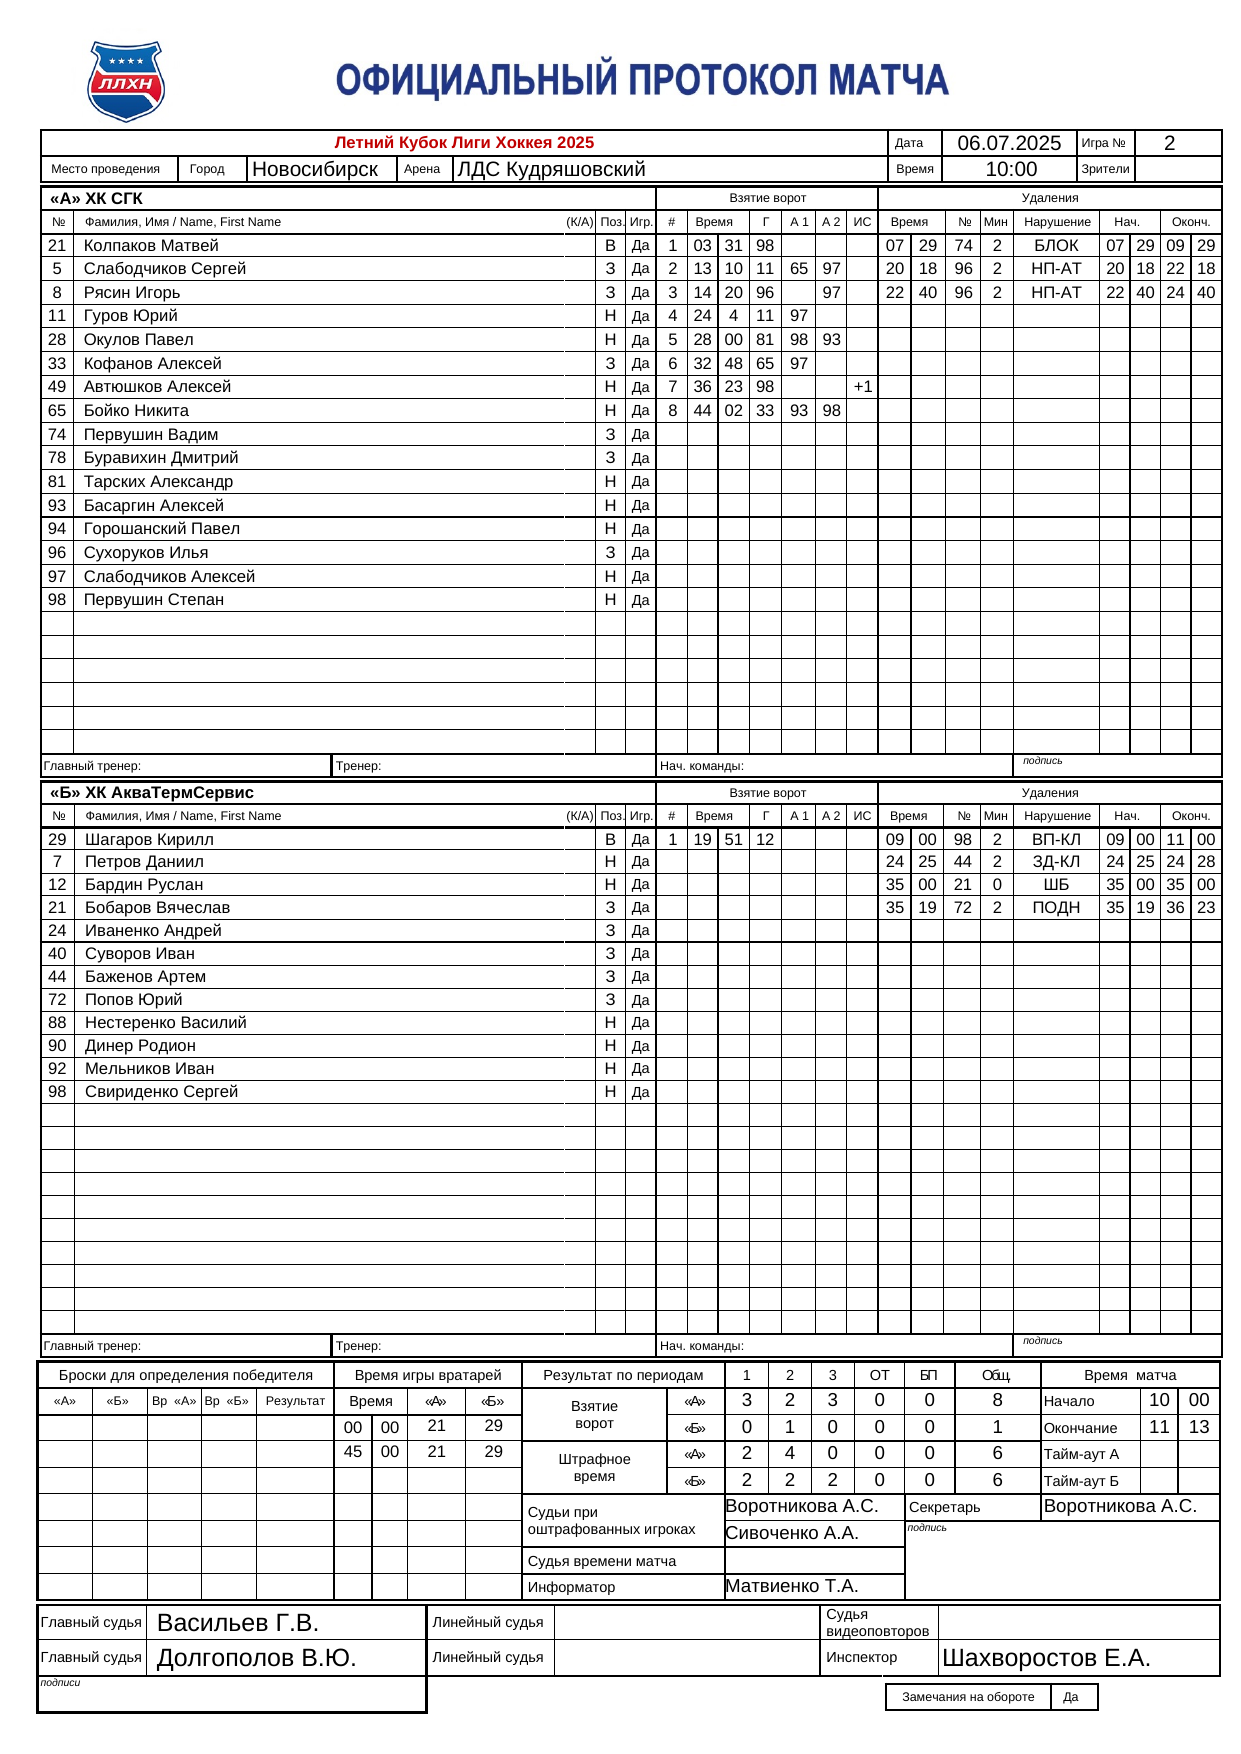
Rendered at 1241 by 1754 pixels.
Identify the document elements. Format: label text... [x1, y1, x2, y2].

table_cell [1100, 1150, 1129, 1172]
table_cell [688, 683, 717, 706]
table_cell [1014, 423, 1099, 445]
table_cell Нарушение [1014, 805, 1099, 826]
table_cell [257, 1574, 333, 1599]
table_cell З [596, 943, 625, 964]
table_cell [565, 235, 595, 256]
table_cell [1192, 305, 1221, 327]
table_cell [912, 1288, 943, 1310]
table_cell [719, 494, 749, 516]
table_cell [981, 1219, 1013, 1241]
table_cell [879, 470, 910, 493]
table_cell [657, 920, 687, 941]
table_cell [879, 612, 910, 634]
table_cell [148, 1416, 201, 1440]
table_cell «А» [668, 1442, 724, 1467]
table_cell [939, 1606, 1219, 1639]
table_cell 98 [816, 399, 846, 422]
table_cell [1161, 1012, 1190, 1033]
table_cell 21 [408, 1441, 465, 1467]
table_cell [1192, 1219, 1221, 1241]
table_cell 21 [42, 235, 73, 256]
table_cell 2 [657, 257, 687, 280]
table_cell [596, 1196, 625, 1218]
table_cell [782, 565, 815, 587]
table_cell [596, 730, 625, 753]
table_cell 74 [946, 235, 980, 256]
table_cell [1014, 1150, 1099, 1172]
table_cell (К/А) [565, 805, 595, 826]
table_cell 11 [1141, 1415, 1177, 1440]
table_cell Н [596, 494, 625, 516]
table_header 2 [769, 1363, 811, 1387]
table_cell Слабодчиков Сергей [74, 257, 564, 280]
table_cell [912, 399, 945, 422]
table_cell Баженов Артем [75, 966, 564, 987]
table_cell 20 [879, 257, 910, 280]
table_cell 0 [726, 1415, 768, 1440]
table_cell [847, 707, 877, 729]
table_cell [847, 920, 877, 941]
table_cell [981, 707, 1013, 729]
table_cell [1192, 352, 1221, 374]
table_cell [782, 1196, 815, 1218]
table_cell [944, 989, 980, 1011]
table_cell [750, 1150, 781, 1172]
table_cell 0 [905, 1442, 954, 1467]
table_cell [335, 1494, 371, 1520]
table_cell Главный тренер: [42, 1335, 330, 1356]
table_cell 00 [912, 829, 943, 849]
table_cell 00 [1131, 829, 1160, 849]
table_cell [1131, 1196, 1160, 1218]
table_cell 35 [1100, 874, 1129, 895]
table_cell [1192, 1150, 1221, 1172]
table_cell [946, 683, 980, 706]
table_cell [944, 920, 980, 941]
table_cell 6 [956, 1468, 1040, 1493]
table_cell [1179, 1468, 1219, 1493]
table_cell [657, 874, 687, 895]
table_cell [782, 1012, 815, 1033]
table_cell 00 [912, 874, 943, 895]
table_cell [148, 1494, 201, 1520]
table_cell [688, 1173, 717, 1195]
table_cell [565, 636, 595, 658]
table_cell [626, 1219, 655, 1241]
table_cell [596, 1150, 625, 1172]
table_cell 35 [1161, 874, 1190, 895]
table_cell 2 [726, 1468, 768, 1493]
table_cell З [596, 966, 625, 987]
table_cell [1100, 920, 1129, 941]
table_cell З [596, 352, 625, 374]
table_cell [719, 1173, 749, 1195]
table_cell [688, 943, 717, 964]
table_cell [596, 1219, 625, 1241]
table_cell [719, 1104, 749, 1126]
table_cell 3 [726, 1389, 768, 1413]
table_cell [946, 494, 980, 516]
table_header Результат по периодам [523, 1363, 724, 1387]
table_cell [565, 1035, 595, 1057]
table_cell [1014, 920, 1099, 941]
table_cell 88 [42, 1012, 74, 1033]
table_cell [1161, 1035, 1190, 1057]
table_cell [42, 1288, 74, 1310]
table_cell [719, 707, 749, 729]
table_cell Время [688, 805, 749, 826]
table_cell Шахворостов Е.А. [939, 1640, 1219, 1675]
table_cell 72 [42, 989, 74, 1011]
table_cell Да [626, 305, 655, 327]
table_cell [750, 1173, 781, 1195]
table_cell [847, 1219, 877, 1241]
table_cell [1192, 636, 1221, 658]
table_cell НП-АТ [1014, 281, 1099, 303]
table_cell [879, 305, 910, 327]
table_cell [565, 1104, 595, 1126]
table_cell [847, 1173, 877, 1195]
table_cell Да [626, 257, 655, 280]
table_cell 2 [981, 281, 1013, 303]
table_cell [1192, 399, 1221, 422]
table_cell [373, 1574, 407, 1599]
table_cell [816, 1081, 846, 1103]
table_cell Окончание [1042, 1415, 1140, 1440]
table_cell [912, 1081, 943, 1103]
table_cell [782, 1104, 815, 1126]
table_cell [1192, 588, 1221, 611]
table_cell Н [596, 588, 625, 611]
table_cell Да [626, 1081, 655, 1103]
table_cell [1014, 1127, 1099, 1149]
table_cell [565, 446, 595, 469]
table_cell 6 [956, 1442, 1040, 1467]
table_cell [626, 1150, 655, 1172]
table_header «Б» ХК АкваТермСервис [42, 783, 655, 803]
table_cell [93, 1416, 147, 1440]
table_cell [816, 730, 846, 753]
table_cell [688, 1196, 717, 1218]
table_cell В [596, 829, 625, 849]
table_cell [688, 1288, 717, 1310]
table_cell [879, 1127, 910, 1149]
table_cell [944, 1081, 980, 1103]
table_cell Васильев Г.В. [147, 1606, 425, 1639]
table_cell Линейный судья [428, 1606, 554, 1639]
table_cell [373, 1547, 407, 1573]
table_cell [944, 1219, 980, 1241]
table_cell [1100, 305, 1129, 327]
table_cell 65 [750, 352, 781, 374]
table_cell [816, 588, 846, 611]
table_cell [981, 1173, 1013, 1195]
table_cell [688, 1219, 717, 1241]
table_cell [750, 850, 781, 872]
table_cell [981, 1288, 1013, 1310]
table_cell [782, 470, 815, 493]
table_cell 45 [335, 1441, 371, 1467]
table_cell 25 [912, 850, 943, 872]
table_cell [879, 1219, 910, 1241]
table_cell ЛДС Кудряшовский [454, 157, 887, 181]
table_cell Н [596, 399, 625, 422]
table_cell [750, 943, 781, 964]
table_cell [750, 541, 781, 564]
table_cell [148, 1574, 201, 1599]
table_cell [1014, 470, 1099, 493]
table_cell А 2 [816, 805, 846, 826]
table_cell [879, 707, 910, 729]
table_cell [944, 1012, 980, 1033]
table_cell [1192, 1012, 1221, 1033]
table_cell [782, 376, 815, 398]
table_cell [565, 541, 595, 564]
table_cell [1161, 730, 1190, 753]
table_cell [912, 659, 945, 682]
table_cell [879, 1173, 910, 1195]
table_cell [1014, 1081, 1099, 1103]
table_cell 8 [956, 1389, 1040, 1413]
table_cell [202, 1416, 256, 1440]
table_cell [847, 352, 877, 374]
table_cell [1100, 943, 1129, 964]
table_cell З [596, 989, 625, 1011]
table_cell Новосибирск [248, 157, 396, 181]
table_cell [75, 1173, 564, 1195]
table_cell [981, 1035, 1013, 1057]
table_cell [912, 1012, 943, 1033]
table_cell Н [596, 305, 625, 327]
table_cell Кофанов Алексей [74, 352, 564, 374]
table_cell [750, 565, 781, 587]
table_cell № [42, 805, 74, 826]
table_cell [944, 1127, 980, 1149]
table_cell 36 [688, 376, 717, 398]
table_header Дата [889, 131, 941, 155]
table_cell [373, 1494, 407, 1520]
table_cell [626, 612, 655, 634]
table_cell [1131, 470, 1160, 493]
table_cell 24 [42, 920, 74, 941]
table_cell [1131, 1242, 1160, 1264]
table_cell [750, 518, 781, 540]
table_cell 13 [1179, 1415, 1219, 1440]
table_cell [816, 943, 846, 964]
table_cell Иваненко Андрей [75, 920, 564, 941]
table_cell [93, 1441, 147, 1467]
table_cell ИС [847, 211, 877, 233]
table_cell [912, 1104, 943, 1126]
table_cell [750, 1012, 781, 1033]
table_cell 0 [812, 1442, 854, 1467]
table_cell [688, 636, 717, 658]
table_cell [946, 518, 980, 540]
table_cell 98 [42, 1081, 74, 1103]
table_cell [1192, 1035, 1221, 1057]
table_cell 74 [42, 423, 73, 445]
table_cell [782, 1288, 815, 1310]
table_cell [657, 730, 687, 753]
table_cell 10 [1141, 1389, 1177, 1413]
table_cell 6 [657, 352, 687, 374]
table_cell [750, 1242, 781, 1264]
table_cell [1014, 352, 1099, 374]
table_cell [1100, 636, 1129, 658]
table_header Удаления [879, 783, 1221, 803]
table_cell [565, 1012, 595, 1033]
table_cell [1192, 565, 1221, 587]
table_cell 24 [688, 305, 717, 327]
table_cell [688, 565, 717, 587]
table_cell [657, 1196, 687, 1218]
table_cell [565, 943, 595, 964]
table_cell [1161, 1058, 1190, 1079]
table_cell [847, 1127, 877, 1149]
table_cell [912, 1242, 943, 1264]
table_cell [1131, 612, 1160, 634]
table_cell Секретарь [906, 1495, 1040, 1520]
table_cell 13 [688, 257, 717, 280]
table_cell Н [596, 1058, 625, 1079]
table_cell [657, 1311, 687, 1333]
table_cell Рясин Игорь [74, 281, 564, 303]
table_cell № [42, 211, 73, 233]
table_cell 22 [879, 281, 910, 303]
table_cell [782, 281, 815, 303]
table_cell [750, 636, 781, 658]
table_cell [1131, 518, 1160, 540]
table_cell [565, 612, 595, 634]
table_cell 32 [688, 352, 717, 374]
table_cell [42, 1196, 74, 1218]
table_cell Да [626, 565, 655, 587]
table_cell [1100, 1081, 1129, 1103]
table_cell [847, 1081, 877, 1103]
table_cell [782, 423, 815, 445]
table_cell ЗД-КЛ [1014, 850, 1099, 872]
table_cell [944, 966, 980, 987]
table_cell [879, 1081, 910, 1103]
table_cell [912, 588, 945, 611]
table_cell [257, 1416, 333, 1440]
table_cell 28 [42, 328, 73, 351]
table_cell Игр. [626, 805, 655, 826]
table_cell [912, 1196, 943, 1218]
table_cell [847, 494, 877, 516]
table_cell [1131, 683, 1160, 706]
table_cell [1192, 423, 1221, 445]
table_cell Время [335, 1389, 407, 1413]
table_cell Да [626, 235, 655, 256]
table_cell 4 [719, 305, 749, 327]
table_cell [555, 1640, 819, 1675]
table_cell Да [626, 920, 655, 941]
table_cell [1100, 966, 1129, 987]
table_cell Результат [257, 1389, 333, 1413]
table_cell [657, 659, 687, 682]
table_cell [912, 376, 945, 398]
table_cell [1014, 565, 1099, 587]
table_cell [1014, 1012, 1099, 1033]
table_cell [1100, 376, 1129, 398]
table_cell [688, 1150, 717, 1172]
table_cell [879, 399, 910, 422]
table_cell [782, 612, 815, 634]
table_cell [719, 989, 749, 1011]
table_cell [1161, 707, 1190, 729]
table_cell [1192, 1127, 1221, 1149]
table_header ОТ [855, 1363, 904, 1387]
table_cell [688, 1311, 717, 1333]
table_cell [879, 1265, 910, 1287]
table_cell [657, 966, 687, 987]
table_cell 98 [750, 376, 781, 398]
table_header Общ. [956, 1363, 1040, 1387]
table_cell 19 [1131, 896, 1160, 918]
table_cell [42, 1104, 74, 1126]
table_cell Да [626, 328, 655, 351]
table_cell [879, 943, 910, 964]
table_cell [1161, 305, 1190, 327]
table_cell 3 [812, 1389, 854, 1413]
table_cell 18 [1131, 257, 1160, 280]
table_cell [1100, 423, 1129, 445]
table_cell [1161, 920, 1190, 941]
table_cell [1100, 1173, 1129, 1195]
table_cell [39, 1441, 92, 1467]
table_cell [816, 494, 846, 516]
table_cell [1161, 943, 1190, 964]
table_cell [148, 1468, 201, 1493]
table_cell 2 [981, 829, 1013, 849]
table_cell [981, 1081, 1013, 1103]
table_cell [1100, 352, 1129, 374]
table_cell [816, 446, 846, 469]
table_cell [816, 896, 846, 918]
table_cell [816, 1196, 846, 1218]
table_cell Тарских Александр [74, 470, 564, 493]
table_cell [596, 612, 625, 634]
table_cell 0 [855, 1442, 904, 1467]
table_cell Да [626, 874, 655, 895]
table_cell [816, 1150, 846, 1172]
table_cell [1131, 1265, 1160, 1287]
table_cell [912, 707, 945, 729]
table_cell Да [626, 1012, 655, 1033]
table_cell ВП-КЛ [1014, 829, 1099, 849]
table_cell [879, 1012, 910, 1033]
table_cell [657, 1058, 687, 1079]
table_cell 96 [42, 541, 73, 564]
table_cell Н [596, 1081, 625, 1103]
table_cell [879, 588, 910, 611]
table_cell [782, 1219, 815, 1241]
table_cell 49 [42, 376, 73, 398]
table_cell «Б» [668, 1415, 724, 1440]
table_cell [1161, 659, 1190, 682]
table_cell [657, 423, 687, 445]
table_cell [74, 612, 564, 634]
table_cell 00 [1192, 829, 1221, 849]
table_cell Время [879, 805, 943, 826]
table_cell 31 [719, 235, 749, 256]
table_cell [1100, 989, 1129, 1011]
table_cell [912, 920, 943, 941]
table_cell Н [596, 565, 625, 587]
table_cell # [657, 805, 687, 826]
table_cell [657, 1012, 687, 1033]
table_cell [782, 1242, 815, 1264]
table_cell Судья видеоповторов [821, 1606, 938, 1639]
table_cell подпись [906, 1522, 1219, 1599]
table_cell [1161, 612, 1190, 634]
table_cell 11 [1161, 829, 1190, 849]
table_cell [1192, 376, 1221, 398]
table_cell [626, 1173, 655, 1195]
table_cell [816, 850, 846, 872]
table_cell [1131, 328, 1160, 351]
table_cell [816, 518, 846, 540]
table_cell Фамилия, Имя / Name, First Name [75, 805, 565, 826]
table_cell «А» [408, 1389, 465, 1413]
table_cell З [596, 281, 625, 303]
table_cell ШБ [1014, 874, 1099, 895]
table_cell [816, 874, 846, 895]
table_cell 0 [981, 874, 1013, 895]
table_cell 96 [946, 281, 980, 303]
table_cell [1192, 1081, 1221, 1103]
table_cell 29 [912, 235, 945, 256]
table_cell [75, 1150, 564, 1172]
table_cell 24 [879, 850, 910, 872]
table_cell 92 [42, 1058, 74, 1079]
table_cell [1131, 305, 1160, 327]
table_cell 21 [408, 1416, 465, 1440]
table_cell [1141, 1441, 1177, 1467]
table_cell [981, 659, 1013, 682]
table_cell 28 [1192, 850, 1221, 872]
table_cell [750, 707, 781, 729]
table_cell [1192, 1311, 1221, 1333]
table_cell (К/А) [565, 211, 595, 233]
table_cell З [596, 446, 625, 469]
table_cell [1131, 730, 1160, 753]
table_cell [1100, 518, 1129, 540]
table_cell [750, 423, 781, 445]
table_cell [981, 966, 1013, 987]
table_cell [912, 943, 943, 964]
table_cell [93, 1547, 147, 1573]
table_cell [1161, 1081, 1190, 1103]
table_cell [1131, 399, 1160, 422]
table_cell [202, 1441, 256, 1467]
table_cell [1100, 470, 1129, 493]
table_cell [565, 707, 595, 729]
table_cell [912, 1265, 943, 1287]
table_cell «А» [39, 1389, 92, 1413]
table_cell 72 [944, 896, 980, 918]
table_cell [565, 850, 595, 872]
table_cell Мин [981, 805, 1013, 826]
table_cell [782, 1150, 815, 1172]
table_cell Вр «А» [148, 1389, 201, 1413]
table_cell [750, 683, 781, 706]
table_cell [912, 683, 945, 706]
table_header Удаления [879, 188, 1221, 209]
table_cell [1014, 1311, 1099, 1333]
table_cell [847, 399, 877, 422]
table_cell [879, 423, 910, 445]
table_cell [1192, 659, 1221, 682]
table_cell [816, 541, 846, 564]
table_cell [944, 1311, 980, 1333]
table_cell [750, 588, 781, 611]
table_cell [879, 1058, 910, 1079]
table_cell [719, 1127, 749, 1149]
table_cell [1179, 1441, 1219, 1467]
table_cell 97 [42, 565, 73, 587]
table_cell [912, 1311, 943, 1333]
table_cell Первушин Степан [74, 588, 564, 611]
table_cell [981, 1150, 1013, 1172]
table_cell [1161, 636, 1190, 658]
table_cell [981, 1012, 1013, 1033]
table_cell [1131, 1127, 1160, 1149]
table_cell [912, 1058, 943, 1079]
table_cell [719, 518, 749, 540]
table_cell [1014, 636, 1099, 658]
table_cell [912, 1150, 943, 1172]
table_cell [981, 683, 1013, 706]
table_cell [1192, 966, 1221, 987]
table_cell [1161, 541, 1190, 564]
table_header Замечания на обороте [887, 1685, 1050, 1709]
table_cell [944, 1058, 980, 1079]
table_cell [750, 989, 781, 1011]
table_cell [944, 1265, 980, 1287]
table_cell [1100, 683, 1129, 706]
table_cell [1131, 376, 1160, 398]
table_cell Судья времени матча [523, 1548, 724, 1573]
table_cell 36 [1161, 896, 1190, 918]
table_cell Зрители [1078, 157, 1134, 181]
table_cell В [596, 235, 625, 256]
table_cell 35 [879, 874, 910, 895]
table_cell 09 [879, 829, 910, 849]
table_cell [1192, 612, 1221, 634]
table_cell [750, 1104, 781, 1126]
table_cell [466, 1494, 521, 1520]
table_cell Автюшков Алексей [74, 376, 564, 398]
table_cell «Б» [93, 1389, 147, 1413]
table_cell [719, 612, 749, 634]
table_cell [719, 446, 749, 469]
table_cell [782, 1058, 815, 1079]
table_cell [555, 1606, 819, 1639]
table_cell [847, 1150, 877, 1172]
table_cell [1131, 943, 1160, 964]
table_cell [946, 730, 980, 753]
table_cell [750, 1058, 781, 1079]
table_cell Игр. [626, 211, 655, 233]
table_cell Оконч. [1161, 211, 1221, 233]
table_cell [1100, 1127, 1129, 1149]
table_cell [879, 541, 910, 564]
table_cell [1100, 565, 1129, 587]
table_cell Информатор [523, 1575, 724, 1599]
table_cell [719, 1035, 749, 1057]
table_cell [879, 989, 910, 1011]
table_cell [202, 1521, 256, 1546]
table_cell [912, 966, 943, 987]
table_cell [879, 1311, 910, 1333]
table_cell [847, 943, 877, 964]
table_cell [42, 1219, 74, 1241]
table_cell [879, 1288, 910, 1310]
table_cell [1100, 659, 1129, 682]
table_cell Время [889, 157, 941, 181]
table_cell [565, 730, 595, 753]
table_cell [946, 541, 980, 564]
table_cell [782, 829, 815, 849]
table_cell А 2 [816, 211, 846, 233]
table_cell [75, 1104, 564, 1126]
table_cell [657, 494, 687, 516]
table_cell 78 [42, 446, 73, 469]
table_cell [719, 588, 749, 611]
table_cell 11 [42, 305, 73, 327]
table_cell [946, 328, 980, 351]
table_cell [750, 1265, 781, 1287]
table_cell [626, 1311, 655, 1333]
table_cell 93 [782, 399, 815, 422]
table_cell [946, 399, 980, 422]
table_cell [816, 1311, 846, 1333]
table_cell [688, 446, 717, 469]
table_cell [74, 636, 564, 658]
table_cell [847, 588, 877, 611]
table_cell [847, 1104, 877, 1126]
table_cell [565, 470, 595, 493]
table_cell [688, 541, 717, 564]
table_cell 1 [657, 235, 687, 256]
table_cell [847, 281, 877, 303]
table_cell [148, 1547, 201, 1573]
table_cell [750, 1127, 781, 1149]
table_cell [42, 1127, 74, 1149]
table_cell [1161, 1219, 1190, 1241]
table_cell [565, 518, 595, 540]
table_cell Оконч. [1161, 805, 1221, 826]
table_header Время игры вратарей [335, 1363, 521, 1387]
table_cell Да [626, 352, 655, 374]
table_cell 93 [816, 328, 846, 351]
table_cell Да [626, 446, 655, 469]
table_cell [879, 683, 910, 706]
table_cell [816, 707, 846, 729]
table_cell [93, 1468, 147, 1493]
table_cell [847, 305, 877, 327]
table_cell [335, 1574, 371, 1599]
table_cell [1100, 612, 1129, 634]
table_cell [1161, 399, 1190, 422]
table_cell [1014, 659, 1099, 682]
table_cell [1192, 518, 1221, 540]
table_cell [626, 1242, 655, 1264]
table_cell [847, 1288, 877, 1310]
table_cell [847, 1265, 877, 1287]
table_cell [1161, 989, 1190, 1011]
table_cell [75, 1311, 564, 1333]
table_cell [1014, 989, 1099, 1011]
table_cell Да [626, 376, 655, 398]
table_cell 44 [688, 399, 717, 422]
table_cell 23 [1192, 896, 1221, 918]
table_cell [565, 829, 595, 849]
table_cell [657, 989, 687, 1011]
table_cell [688, 920, 717, 941]
table_cell [257, 1547, 333, 1573]
table_cell 1 [769, 1415, 811, 1440]
table_cell Н [596, 518, 625, 540]
table_cell [719, 943, 749, 964]
table_cell 97 [782, 352, 815, 374]
table_cell [719, 730, 749, 753]
table_cell +1 [847, 376, 877, 398]
table_cell [879, 730, 910, 753]
table_cell [719, 1219, 749, 1241]
table_cell [946, 659, 980, 682]
table_cell [1131, 1150, 1160, 1172]
table_cell [1014, 1035, 1099, 1057]
table_cell [1192, 943, 1221, 964]
table_header 3 [812, 1363, 854, 1387]
table_cell [782, 1127, 815, 1149]
table_cell [74, 707, 564, 729]
table_cell [1100, 588, 1129, 611]
table_cell [626, 1127, 655, 1149]
table_cell Вр «Б» [202, 1389, 256, 1413]
table_cell [944, 1196, 980, 1218]
table_cell [1014, 683, 1099, 706]
table_cell [1161, 518, 1190, 540]
table_cell [912, 1127, 943, 1149]
table_cell [944, 1035, 980, 1057]
table_cell [565, 1242, 595, 1264]
table_cell [782, 874, 815, 895]
table_cell [782, 588, 815, 611]
table_cell [688, 989, 717, 1011]
table_cell 12 [750, 829, 781, 849]
table_cell [42, 1150, 74, 1172]
table_cell [1131, 494, 1160, 516]
table_cell [847, 874, 877, 895]
table_cell 12 [42, 874, 74, 895]
table_cell [93, 1521, 147, 1546]
table_cell [719, 896, 749, 918]
table_cell А 1 [782, 211, 815, 233]
table_cell № [946, 211, 980, 233]
table_cell Свириденко Сергей [75, 1081, 564, 1103]
table_cell [202, 1547, 256, 1573]
table_cell [719, 636, 749, 658]
table_cell [847, 896, 877, 918]
table_cell [42, 1311, 74, 1333]
table_cell [782, 896, 815, 918]
table_cell [565, 494, 595, 516]
table_cell [782, 850, 815, 872]
table_cell «Б » [466, 1389, 521, 1413]
table_cell [912, 989, 943, 1011]
table_cell 1 [657, 829, 687, 849]
table_cell [75, 1127, 564, 1149]
table_cell Басаргин Алексей [74, 494, 564, 516]
table_cell 33 [42, 352, 73, 374]
table_cell [816, 235, 846, 256]
table_cell [657, 1219, 687, 1241]
table_cell [688, 850, 717, 872]
table_cell Да [626, 943, 655, 964]
table_cell [202, 1494, 256, 1520]
table_cell [879, 518, 910, 540]
table_cell 00 [719, 328, 749, 351]
table_cell 29 [466, 1416, 521, 1440]
table_cell 2 [981, 235, 1013, 256]
table_cell [1131, 1311, 1160, 1333]
table_cell [565, 1288, 595, 1310]
table_cell [1192, 707, 1221, 729]
table_cell [750, 896, 781, 918]
table_cell [1131, 636, 1160, 658]
table_cell 07 [879, 235, 910, 256]
table_cell [1014, 1173, 1099, 1195]
table_cell [847, 1035, 877, 1057]
table_cell [816, 829, 846, 849]
table_cell [1192, 989, 1221, 1011]
table_cell [946, 352, 980, 374]
table_cell [1100, 1219, 1129, 1241]
table_cell [688, 518, 717, 540]
table_cell [1100, 328, 1129, 351]
table_cell 14 [688, 281, 717, 303]
table_cell [816, 1012, 846, 1033]
table_cell [1131, 1288, 1160, 1310]
table_cell [981, 1196, 1013, 1218]
table_cell [565, 1173, 595, 1195]
table_cell [39, 1547, 92, 1573]
table_cell [565, 989, 595, 1011]
table_cell [688, 588, 717, 611]
table_cell [981, 305, 1013, 327]
table_cell [688, 423, 717, 445]
table_cell [596, 1173, 625, 1195]
table_cell [719, 659, 749, 682]
table_cell [565, 328, 595, 351]
table_cell [946, 565, 980, 587]
table_cell [688, 659, 717, 682]
table_cell [202, 1468, 256, 1493]
table_cell 93 [42, 494, 73, 516]
table_cell 7 [657, 376, 687, 398]
table_cell 90 [42, 1035, 74, 1057]
table_cell [657, 470, 687, 493]
table_header 1 [726, 1363, 768, 1387]
table_cell [1100, 1265, 1129, 1287]
table_cell [466, 1468, 521, 1493]
table_cell 20 [719, 281, 749, 303]
table_cell [847, 1311, 877, 1333]
table_cell [879, 328, 910, 351]
table_cell Долгополов В.Ю. [147, 1640, 425, 1675]
picture [5, 28, 1179, 129]
table_cell 29 [1192, 235, 1221, 256]
table_cell [688, 1058, 717, 1079]
table_cell [816, 683, 846, 706]
table_cell [1192, 1173, 1221, 1195]
table_cell [565, 281, 595, 303]
table_cell [626, 730, 655, 753]
table_header Время матча [1042, 1363, 1219, 1387]
table_cell 97 [816, 281, 846, 303]
table_cell [1131, 446, 1160, 469]
table_cell [981, 588, 1013, 611]
table_cell [946, 588, 980, 611]
table_cell 40 [912, 281, 945, 303]
table_cell [565, 1150, 595, 1172]
table_cell [816, 612, 846, 634]
table_cell 21 [42, 896, 74, 918]
table_cell [1100, 1035, 1129, 1057]
table_cell [565, 1219, 595, 1241]
table_cell [912, 446, 945, 469]
table_cell [1014, 1288, 1099, 1310]
table_cell [565, 1265, 595, 1287]
table_cell [816, 376, 846, 398]
table_cell Г [750, 211, 781, 233]
table_cell НП-АТ [1014, 257, 1099, 280]
table_cell Гуров Юрий [74, 305, 564, 327]
table_cell [75, 1242, 564, 1264]
table_cell [688, 1035, 717, 1057]
table_cell [944, 1242, 980, 1264]
table_cell [782, 966, 815, 987]
table_cell [1192, 446, 1221, 469]
table_cell [688, 896, 717, 918]
table_cell [596, 636, 625, 658]
table_cell [1131, 1104, 1160, 1126]
table_cell [408, 1521, 465, 1546]
table_cell [1014, 328, 1099, 351]
table_cell [1136, 157, 1221, 181]
table_cell Да [626, 1035, 655, 1057]
table_cell А 1 [782, 805, 815, 826]
table_cell Слабодчиков Алексей [74, 565, 564, 587]
table_cell [912, 352, 945, 374]
table_cell № [944, 805, 980, 826]
table_cell [782, 518, 815, 540]
table_cell 2 [812, 1468, 854, 1493]
table_cell Да [626, 399, 655, 422]
table_cell 35 [879, 896, 910, 918]
table_cell [257, 1521, 333, 1546]
table_cell [565, 376, 595, 398]
table_header 06.07.2025 [943, 131, 1076, 155]
table_cell [1014, 305, 1099, 327]
table_cell [565, 683, 595, 706]
table_cell [1131, 966, 1160, 987]
table_cell [816, 966, 846, 987]
table_cell [1100, 446, 1129, 469]
table_cell 48 [719, 352, 749, 374]
table_cell 96 [750, 281, 781, 303]
table_cell [719, 966, 749, 987]
table_cell [688, 1104, 717, 1126]
table_cell [1131, 659, 1160, 682]
table_cell [816, 423, 846, 445]
table_cell [782, 235, 815, 256]
table_cell [1014, 1104, 1099, 1126]
table_cell [782, 494, 815, 516]
table_cell [981, 1127, 1013, 1149]
table_cell [1100, 1288, 1129, 1310]
table_cell [879, 1196, 910, 1218]
table_cell [912, 305, 945, 327]
table_cell [782, 707, 815, 729]
table_cell 21 [944, 874, 980, 895]
table_cell [42, 659, 73, 682]
table_cell [1014, 943, 1099, 964]
table_header 2 [1136, 131, 1221, 155]
table_cell Сивоченко А.А. [726, 1521, 904, 1546]
table_cell [782, 943, 815, 964]
table_cell Нестеренко Василий [75, 1012, 564, 1033]
table_cell [657, 707, 687, 729]
table_cell 2 [769, 1468, 811, 1493]
table_cell [74, 659, 564, 682]
table_cell [75, 1196, 564, 1218]
table_cell [596, 707, 625, 729]
table_header Броски для определения победителя [39, 1363, 333, 1387]
table_cell 00 [1131, 874, 1160, 895]
table_cell Попов Юрий [75, 989, 564, 1011]
table_cell Да [626, 423, 655, 445]
table_cell [1014, 1219, 1099, 1241]
table_cell [981, 423, 1013, 445]
table_cell Начало [1042, 1389, 1140, 1413]
table_cell 7 [42, 850, 74, 872]
table_cell [719, 541, 749, 564]
table_cell [879, 659, 910, 682]
table_cell [719, 423, 749, 445]
table_cell 97 [816, 257, 846, 280]
table_cell [688, 874, 717, 895]
table_cell [466, 1574, 521, 1599]
table_cell [1100, 1058, 1129, 1079]
table_cell 94 [42, 518, 73, 540]
table_cell ПОДН [1014, 896, 1099, 918]
table_cell [565, 1058, 595, 1079]
table_cell Сухоруков Илья [74, 541, 564, 564]
table_cell [847, 1058, 877, 1079]
table_cell [688, 470, 717, 493]
table_cell [847, 730, 877, 753]
table_cell [688, 612, 717, 634]
table_cell [148, 1441, 201, 1467]
table_cell [1161, 1311, 1190, 1333]
table_cell [408, 1547, 465, 1573]
table_cell [816, 1242, 846, 1264]
table_cell [75, 1288, 564, 1310]
table_cell [912, 636, 945, 658]
table_cell [657, 588, 687, 611]
table_cell Нарушение [1014, 211, 1099, 233]
table_cell 22 [1161, 257, 1190, 280]
table_cell 81 [42, 470, 73, 493]
table_cell [42, 1265, 74, 1287]
table_cell [946, 423, 980, 445]
table_cell 02 [719, 399, 749, 422]
table_cell 2 [981, 850, 1013, 872]
table_cell [981, 636, 1013, 658]
table_cell [1192, 683, 1221, 706]
table_cell [565, 399, 595, 422]
table_cell [657, 1173, 687, 1195]
table_cell [1161, 494, 1190, 516]
table_cell 8 [657, 399, 687, 422]
table_cell 96 [946, 257, 980, 280]
table_cell [657, 1242, 687, 1264]
table_cell [946, 612, 980, 634]
table_cell [596, 1104, 625, 1126]
table_cell [596, 1288, 625, 1310]
table_cell [596, 1242, 625, 1264]
table_cell Поз. [596, 805, 625, 826]
table_cell [688, 494, 717, 516]
table_cell 33 [750, 399, 781, 422]
table_cell [847, 1242, 877, 1264]
table_cell [1014, 399, 1099, 422]
table_cell [981, 446, 1013, 469]
table_cell [39, 1416, 92, 1440]
table_cell [657, 1104, 687, 1126]
table_cell [626, 1265, 655, 1287]
table_cell 23 [719, 376, 749, 398]
table_cell [565, 896, 595, 918]
table_cell [981, 328, 1013, 351]
table_cell [148, 1521, 201, 1546]
table_cell [42, 707, 73, 729]
table_cell [626, 1196, 655, 1218]
table_cell Воротникова А.С. [1042, 1495, 1219, 1520]
table_cell [1192, 1058, 1221, 1079]
table_cell [879, 494, 910, 516]
table_cell [1131, 920, 1160, 941]
table_cell [816, 352, 846, 374]
table_cell 24 [1161, 281, 1190, 303]
table_cell [466, 1521, 521, 1546]
table_cell [719, 1311, 749, 1333]
table_cell З [596, 541, 625, 564]
table_header Взятие ворот [657, 783, 877, 803]
table_cell 0 [905, 1468, 954, 1493]
table_cell [719, 683, 749, 706]
table_cell [1161, 1104, 1190, 1126]
table_cell [657, 943, 687, 964]
table_cell [657, 683, 687, 706]
table_cell [782, 1265, 815, 1287]
table_cell Тайм-аут Б [1042, 1468, 1140, 1493]
table_cell [879, 352, 910, 374]
table_cell [912, 541, 945, 564]
table_cell [1100, 399, 1129, 422]
table_cell [782, 730, 815, 753]
table_cell [565, 659, 595, 682]
table_cell [596, 659, 625, 682]
table_cell 5 [42, 257, 73, 280]
table_header Игра № [1078, 131, 1134, 155]
table_cell 19 [688, 829, 717, 849]
table_cell Колпаков Матвей [74, 235, 564, 256]
table_cell Да [626, 829, 655, 849]
table_cell 4 [769, 1442, 811, 1467]
table_cell [912, 1173, 943, 1195]
table_cell Тайм-аут А [1042, 1441, 1140, 1467]
table_cell [1161, 1127, 1190, 1149]
table_cell Линейный судья [428, 1640, 554, 1675]
table_cell [565, 305, 595, 327]
table_cell [1131, 1012, 1160, 1033]
table_cell [1161, 1173, 1190, 1195]
table_cell [847, 518, 877, 540]
table_cell [816, 1127, 846, 1149]
table_cell Матвиенко Т.А. [726, 1575, 904, 1599]
table_cell [373, 1468, 407, 1493]
table_cell [466, 1547, 521, 1573]
table_cell [750, 920, 781, 941]
table_cell [750, 1196, 781, 1218]
table_cell [816, 470, 846, 493]
table_cell [657, 612, 687, 634]
table_cell [42, 730, 73, 753]
table_cell Горошанский Павел [74, 518, 564, 540]
table_cell [1100, 494, 1129, 516]
table_header «А» ХК СГК [42, 188, 655, 209]
table_cell [1131, 1058, 1160, 1079]
table_cell [39, 1521, 92, 1546]
table_cell [1131, 989, 1160, 1011]
table_cell [1161, 1288, 1190, 1310]
table_cell [257, 1468, 333, 1493]
table_cell Да [626, 1058, 655, 1079]
table_cell [335, 1521, 371, 1546]
table_header Взятие ворот [657, 188, 877, 209]
table_cell [1192, 920, 1221, 941]
table_cell [39, 1574, 92, 1599]
table_cell 2 [769, 1389, 811, 1413]
table_cell [981, 518, 1013, 540]
table_cell 98 [944, 829, 980, 849]
table_cell 07 [1100, 235, 1129, 256]
table_cell [657, 896, 687, 918]
table_cell [750, 730, 781, 753]
table_cell 0 [855, 1415, 904, 1440]
table_cell 0 [855, 1468, 904, 1493]
table_cell [944, 943, 980, 964]
table_cell 18 [1192, 257, 1221, 280]
table_cell [847, 257, 877, 280]
table_cell [847, 423, 877, 445]
table_cell [1014, 1242, 1099, 1264]
table_cell Воротникова А.С. [726, 1495, 904, 1520]
table_cell [981, 1311, 1013, 1333]
table_cell [719, 1081, 749, 1103]
table_cell [912, 1035, 943, 1057]
table_cell Нач. [1100, 211, 1160, 233]
table_cell Взятие ворот [523, 1389, 666, 1440]
table_cell [847, 612, 877, 634]
table_cell Место проведения [42, 157, 177, 181]
table_cell [782, 446, 815, 469]
table_cell [1131, 565, 1160, 587]
table_header Да [1052, 1685, 1097, 1709]
table_cell [1161, 328, 1190, 351]
table_cell [750, 1219, 781, 1241]
table_cell [1131, 1081, 1160, 1103]
table_cell [1131, 588, 1160, 611]
table_cell [816, 1173, 846, 1195]
table_cell З [596, 896, 625, 918]
table_cell [981, 943, 1013, 964]
table_cell [408, 1574, 465, 1599]
table_cell 5 [657, 328, 687, 351]
table_cell [75, 1219, 564, 1241]
table_cell 65 [42, 399, 73, 422]
table_cell [657, 1127, 687, 1149]
table_cell [981, 1058, 1013, 1079]
table_cell 4 [657, 305, 687, 327]
table_cell [847, 989, 877, 1011]
table_cell 00 [1192, 874, 1221, 895]
table_cell [1161, 423, 1190, 445]
table_cell [946, 636, 980, 658]
table_cell [1161, 352, 1190, 374]
table_cell Нач. команды: [657, 1335, 1012, 1356]
table_cell [1192, 1265, 1221, 1287]
table_cell [782, 1311, 815, 1333]
table_cell 8 [42, 281, 73, 303]
table_cell Главный тренер: [42, 755, 330, 776]
table_cell [657, 1265, 687, 1287]
table_cell [42, 1173, 74, 1195]
table_cell [816, 920, 846, 941]
table_cell [657, 1035, 687, 1057]
table_cell [912, 518, 945, 540]
table_cell [1014, 730, 1099, 753]
table_cell [39, 1494, 92, 1520]
table_cell [688, 707, 717, 729]
table_cell [74, 730, 564, 753]
table_cell [719, 874, 749, 895]
table_cell [1161, 588, 1190, 611]
table_cell Н [596, 874, 625, 895]
table_cell [847, 636, 877, 658]
table_cell [981, 494, 1013, 516]
table_cell [750, 446, 781, 469]
table_cell [1192, 494, 1221, 516]
table_cell 97 [782, 305, 815, 327]
table_cell [981, 399, 1013, 422]
table_cell Да [626, 518, 655, 540]
table_cell Да [626, 470, 655, 493]
table_cell подпись [1014, 755, 1221, 776]
table_cell [782, 636, 815, 658]
table_cell [944, 1173, 980, 1195]
table_cell [816, 1104, 846, 1126]
table_cell [42, 1242, 74, 1264]
table_cell 10:00 [943, 157, 1076, 181]
table_cell 98 [750, 235, 781, 256]
table_cell [750, 659, 781, 682]
table_cell [912, 565, 945, 587]
table_cell Суворов Иван [75, 943, 564, 964]
table_cell Нач. команды: [657, 755, 1012, 776]
table_cell Да [626, 541, 655, 564]
table_cell Да [626, 281, 655, 303]
table_cell # [657, 211, 687, 233]
table_cell [1100, 1242, 1129, 1264]
table_cell [847, 683, 877, 706]
table_cell [912, 494, 945, 516]
table_cell [981, 470, 1013, 493]
table_cell Время [688, 211, 749, 233]
table_cell [1014, 1058, 1099, 1079]
table_cell Да [626, 494, 655, 516]
table_cell [782, 1035, 815, 1057]
table_cell [1100, 541, 1129, 564]
table_cell Бобаров Вячеслав [75, 896, 564, 918]
table_cell [1099, 1682, 1220, 1711]
table_cell [39, 1468, 92, 1493]
table_cell [719, 1012, 749, 1033]
table_cell Г [750, 805, 781, 826]
table_cell [750, 470, 781, 493]
table_cell [816, 565, 846, 587]
table_cell [981, 565, 1013, 587]
table_cell [202, 1574, 256, 1599]
table_cell 98 [782, 328, 815, 351]
table_cell [912, 328, 945, 351]
table_cell 03 [688, 235, 717, 256]
table_cell [1014, 1196, 1099, 1218]
table_cell Динер Родион [75, 1035, 564, 1057]
table_cell [688, 1081, 717, 1103]
table_cell 2 [981, 257, 1013, 280]
table_header Летний Кубок Лиги Хоккея 2025 [42, 131, 887, 155]
table_cell [847, 541, 877, 564]
table_cell [879, 376, 910, 398]
table_cell 0 [855, 1389, 904, 1413]
table_cell [946, 707, 980, 729]
table_cell 29 [42, 829, 74, 849]
table_cell 0 [812, 1415, 854, 1440]
table_cell [879, 636, 910, 658]
table_cell [335, 1468, 371, 1493]
table_cell Время [879, 211, 945, 233]
table_cell Н [596, 376, 625, 398]
table_cell 11 [750, 305, 781, 327]
table_cell [565, 874, 595, 895]
table_cell [879, 565, 910, 587]
table_cell [946, 305, 980, 327]
table_cell Тренер: [333, 755, 655, 776]
table_cell [879, 1242, 910, 1264]
table_cell [565, 565, 595, 587]
table_cell З [596, 423, 625, 445]
table_cell БЛОК [1014, 235, 1099, 256]
table_cell Шагаров Кирилл [75, 829, 564, 849]
table_cell 11 [750, 257, 781, 280]
table_cell 20 [1100, 257, 1129, 280]
table_cell [1192, 541, 1221, 564]
table_cell [946, 470, 980, 493]
table_cell [912, 730, 945, 753]
table_cell Петров Даниил [75, 850, 564, 872]
table_cell [879, 966, 910, 987]
table_cell [816, 1219, 846, 1241]
table_cell [946, 376, 980, 398]
table_cell [1192, 1288, 1221, 1310]
table_cell [750, 494, 781, 516]
table_cell [373, 1521, 407, 1546]
table_cell [719, 1196, 749, 1218]
table_cell [1014, 541, 1099, 564]
table_cell [750, 1311, 781, 1333]
table_cell [726, 1548, 904, 1573]
table_cell [1192, 1104, 1221, 1126]
table_cell 29 [1131, 235, 1160, 256]
table_cell [1161, 1265, 1190, 1287]
table_cell 00 [373, 1416, 407, 1440]
table_cell [1100, 730, 1129, 753]
table_cell [847, 565, 877, 587]
table_cell [719, 565, 749, 587]
table_cell [1161, 966, 1190, 987]
table_cell [719, 1058, 749, 1079]
table_cell Н [596, 470, 625, 493]
table_cell ИС [847, 805, 877, 826]
table_cell [1014, 707, 1099, 729]
table_cell [657, 446, 687, 469]
table_cell [1131, 1035, 1160, 1057]
table_cell [1131, 423, 1160, 445]
table_cell [657, 1150, 687, 1172]
table_cell 2 [981, 896, 1013, 918]
table_cell [596, 1311, 625, 1333]
table_cell Фамилия, Имя / Name, First Name [74, 211, 565, 233]
table_cell [816, 1058, 846, 1079]
table_cell 44 [944, 850, 980, 872]
table_cell Нач. [1100, 805, 1160, 826]
table_cell [912, 423, 945, 445]
table_cell [719, 920, 749, 941]
table_cell [1100, 1196, 1129, 1218]
table_cell [688, 1012, 717, 1033]
table_cell 09 [1100, 829, 1129, 849]
table_cell [816, 659, 846, 682]
table_cell Н [596, 1035, 625, 1057]
table_cell [1161, 565, 1190, 587]
table_cell [565, 966, 595, 987]
table_cell [1014, 612, 1099, 634]
table_cell 25 [1131, 850, 1160, 872]
table_cell [1161, 376, 1190, 398]
table_cell [657, 518, 687, 540]
table_cell [657, 565, 687, 587]
table_cell 10 [719, 257, 749, 280]
table_cell [74, 683, 564, 706]
table_cell [626, 636, 655, 658]
table_cell «А» [668, 1389, 724, 1413]
table_cell [912, 1219, 943, 1241]
table_cell [565, 1196, 595, 1218]
table_cell 51 [719, 829, 749, 849]
table_header БП [905, 1363, 954, 1387]
table_cell [816, 1035, 846, 1057]
table_cell [565, 1127, 595, 1149]
table_cell [750, 612, 781, 634]
table_cell [782, 1173, 815, 1195]
table_cell 18 [912, 257, 945, 280]
table_cell [1014, 1265, 1099, 1287]
table_cell [719, 850, 749, 872]
table_cell [946, 446, 980, 469]
table_cell 1 [956, 1415, 1040, 1440]
table_cell Тренер: [333, 1335, 655, 1356]
table_cell 00 [373, 1441, 407, 1467]
table_cell Н [596, 1012, 625, 1033]
table_cell [879, 1104, 910, 1126]
table_cell 0 [905, 1389, 954, 1413]
table_cell [335, 1547, 371, 1573]
table_cell [782, 541, 815, 564]
table_cell [944, 1104, 980, 1126]
table_cell [750, 1081, 781, 1103]
table_cell [626, 707, 655, 729]
table_cell [657, 541, 687, 564]
table_cell 24 [1100, 850, 1129, 872]
table_cell [1100, 707, 1129, 729]
table_cell [847, 328, 877, 351]
table_cell [883, 1677, 1220, 1681]
table_cell [847, 659, 877, 682]
table_cell [782, 920, 815, 941]
table_cell [565, 423, 595, 445]
table_cell [657, 1081, 687, 1103]
table_cell [879, 1150, 910, 1172]
table_cell 98 [42, 588, 73, 611]
table_cell [981, 1242, 1013, 1264]
table_cell [847, 470, 877, 493]
table_cell [750, 1035, 781, 1057]
table_cell [1014, 376, 1099, 398]
table_cell 24 [1161, 850, 1190, 872]
table_cell [688, 966, 717, 987]
table_cell [1192, 470, 1221, 493]
table_cell [1014, 446, 1099, 469]
table_cell [257, 1494, 333, 1520]
table_cell [816, 989, 846, 1011]
table_cell [565, 257, 595, 280]
table_cell [1131, 1173, 1160, 1195]
table_cell подпись [1014, 1335, 1221, 1356]
table_cell [782, 683, 815, 706]
table_cell [1014, 518, 1099, 540]
table_cell [719, 1150, 749, 1172]
table_cell [428, 1677, 882, 1711]
table_cell [42, 636, 73, 658]
table_cell [626, 683, 655, 706]
table_cell [719, 1242, 749, 1264]
table_cell [879, 1035, 910, 1057]
table_cell [912, 612, 945, 634]
table_cell [626, 1288, 655, 1310]
table_cell З [596, 920, 625, 941]
table_cell [565, 352, 595, 374]
table_cell 22 [1100, 281, 1129, 303]
table_cell [1141, 1468, 1177, 1493]
table_cell [1161, 1242, 1190, 1264]
table_cell Да [626, 966, 655, 987]
table_cell [981, 541, 1013, 564]
table_cell [93, 1494, 147, 1520]
table_cell Да [626, 989, 655, 1011]
table_cell [847, 235, 877, 256]
table_cell [657, 636, 687, 658]
table_cell 35 [1100, 896, 1129, 918]
table_cell 29 [466, 1441, 521, 1467]
table_cell [1131, 352, 1160, 374]
table_cell Н [596, 328, 625, 351]
table_cell [657, 1288, 687, 1310]
table_cell [981, 376, 1013, 398]
table_cell [1161, 470, 1190, 493]
table_cell [816, 636, 846, 658]
table_cell Поз. [596, 211, 625, 233]
table_cell [257, 1441, 333, 1467]
table_cell [981, 920, 1013, 941]
table_cell [782, 989, 815, 1011]
table_cell [1100, 1104, 1129, 1126]
table_cell [981, 730, 1013, 753]
table_cell 19 [912, 896, 943, 918]
table_cell [1131, 1219, 1160, 1241]
table_cell Главный судья [39, 1640, 146, 1675]
table_cell Буравихин Дмитрий [74, 446, 564, 469]
table_cell [1161, 1150, 1190, 1172]
table_cell Да [626, 896, 655, 918]
table_cell [596, 1127, 625, 1149]
table_cell [1161, 446, 1190, 469]
table_cell [750, 1288, 781, 1310]
table_cell Н [596, 850, 625, 872]
table_cell [847, 1012, 877, 1033]
table_cell [981, 989, 1013, 1011]
table_cell 40 [42, 943, 74, 964]
table_cell [719, 470, 749, 493]
table_cell Окулов Павел [74, 328, 564, 351]
table_cell [688, 1265, 717, 1287]
table_cell [688, 730, 717, 753]
table_cell Город [179, 157, 246, 181]
table_cell [626, 1104, 655, 1126]
table_cell [657, 850, 687, 872]
table_cell 28 [688, 328, 717, 351]
table_cell [816, 305, 846, 327]
table_cell [847, 446, 877, 469]
table_cell [626, 659, 655, 682]
table_cell [1014, 966, 1099, 987]
table_cell [750, 966, 781, 987]
table_cell 0 [905, 1415, 954, 1440]
table_cell [565, 920, 595, 941]
table_cell Первушин Вадим [74, 423, 564, 445]
table_cell 09 [1161, 235, 1190, 256]
table_cell [408, 1468, 465, 1493]
table_cell [1014, 588, 1099, 611]
table_cell З [596, 257, 625, 280]
table_cell [981, 1104, 1013, 1126]
table_cell [1131, 541, 1160, 564]
table_cell [596, 683, 625, 706]
table_cell [596, 1265, 625, 1287]
table_cell [981, 352, 1013, 374]
table_cell Бардин Руслан [75, 874, 564, 895]
table_cell Бойко Никита [74, 399, 564, 422]
table_cell [1192, 328, 1221, 351]
table_cell [93, 1574, 147, 1599]
table_cell [1131, 707, 1160, 729]
table_cell [816, 1265, 846, 1287]
table_cell [981, 612, 1013, 634]
table_cell [565, 1081, 595, 1103]
table_cell 44 [42, 966, 74, 987]
table_cell [816, 1288, 846, 1310]
table_cell [75, 1265, 564, 1287]
table_cell Мин [981, 211, 1013, 233]
table_cell Мельников Иван [75, 1058, 564, 1079]
table_cell [879, 446, 910, 469]
table_cell 00 [1179, 1389, 1219, 1413]
table_cell подписи [39, 1677, 425, 1711]
table_cell [1161, 683, 1190, 706]
table_cell [782, 1081, 815, 1103]
table_cell [847, 850, 877, 872]
table_cell [688, 1242, 717, 1264]
table_cell Штрафное время [523, 1442, 666, 1493]
table_cell [847, 1196, 877, 1218]
table_cell [782, 659, 815, 682]
table_cell [981, 1265, 1013, 1287]
table_cell Судьи при оштрафованных игроках [523, 1495, 724, 1546]
table_cell Инспектор [821, 1640, 938, 1675]
table_cell [847, 966, 877, 987]
table_cell [879, 920, 910, 941]
table_cell 3 [657, 281, 687, 303]
table_cell [1192, 730, 1221, 753]
table_cell Да [626, 850, 655, 872]
table_cell [912, 470, 945, 493]
table_cell 00 [335, 1416, 371, 1440]
table_cell [944, 1150, 980, 1172]
table_cell [1100, 1012, 1129, 1033]
table_cell 40 [1131, 281, 1160, 303]
table_cell [719, 1288, 749, 1310]
table_cell Главный судья [39, 1606, 146, 1639]
table_cell [944, 1288, 980, 1310]
table_cell «Б» [668, 1468, 724, 1493]
table_cell [688, 1127, 717, 1149]
table_cell [847, 829, 877, 849]
table_cell [1014, 494, 1099, 516]
table_cell [42, 683, 73, 706]
table_cell [42, 612, 73, 634]
table_cell 81 [750, 328, 781, 351]
table_cell [1161, 1196, 1190, 1218]
table_cell [1100, 1311, 1129, 1333]
table_cell [719, 1265, 749, 1287]
table_cell Да [626, 588, 655, 611]
table_cell [565, 1311, 595, 1333]
table_cell [1192, 1242, 1221, 1264]
table_cell [408, 1494, 465, 1520]
table_cell 40 [1192, 281, 1221, 303]
table_cell [750, 874, 781, 895]
table_cell [565, 588, 595, 611]
table_cell 2 [726, 1442, 768, 1467]
table_cell [1192, 1196, 1221, 1218]
table_cell 65 [782, 257, 815, 280]
table_cell Арена [398, 157, 452, 181]
